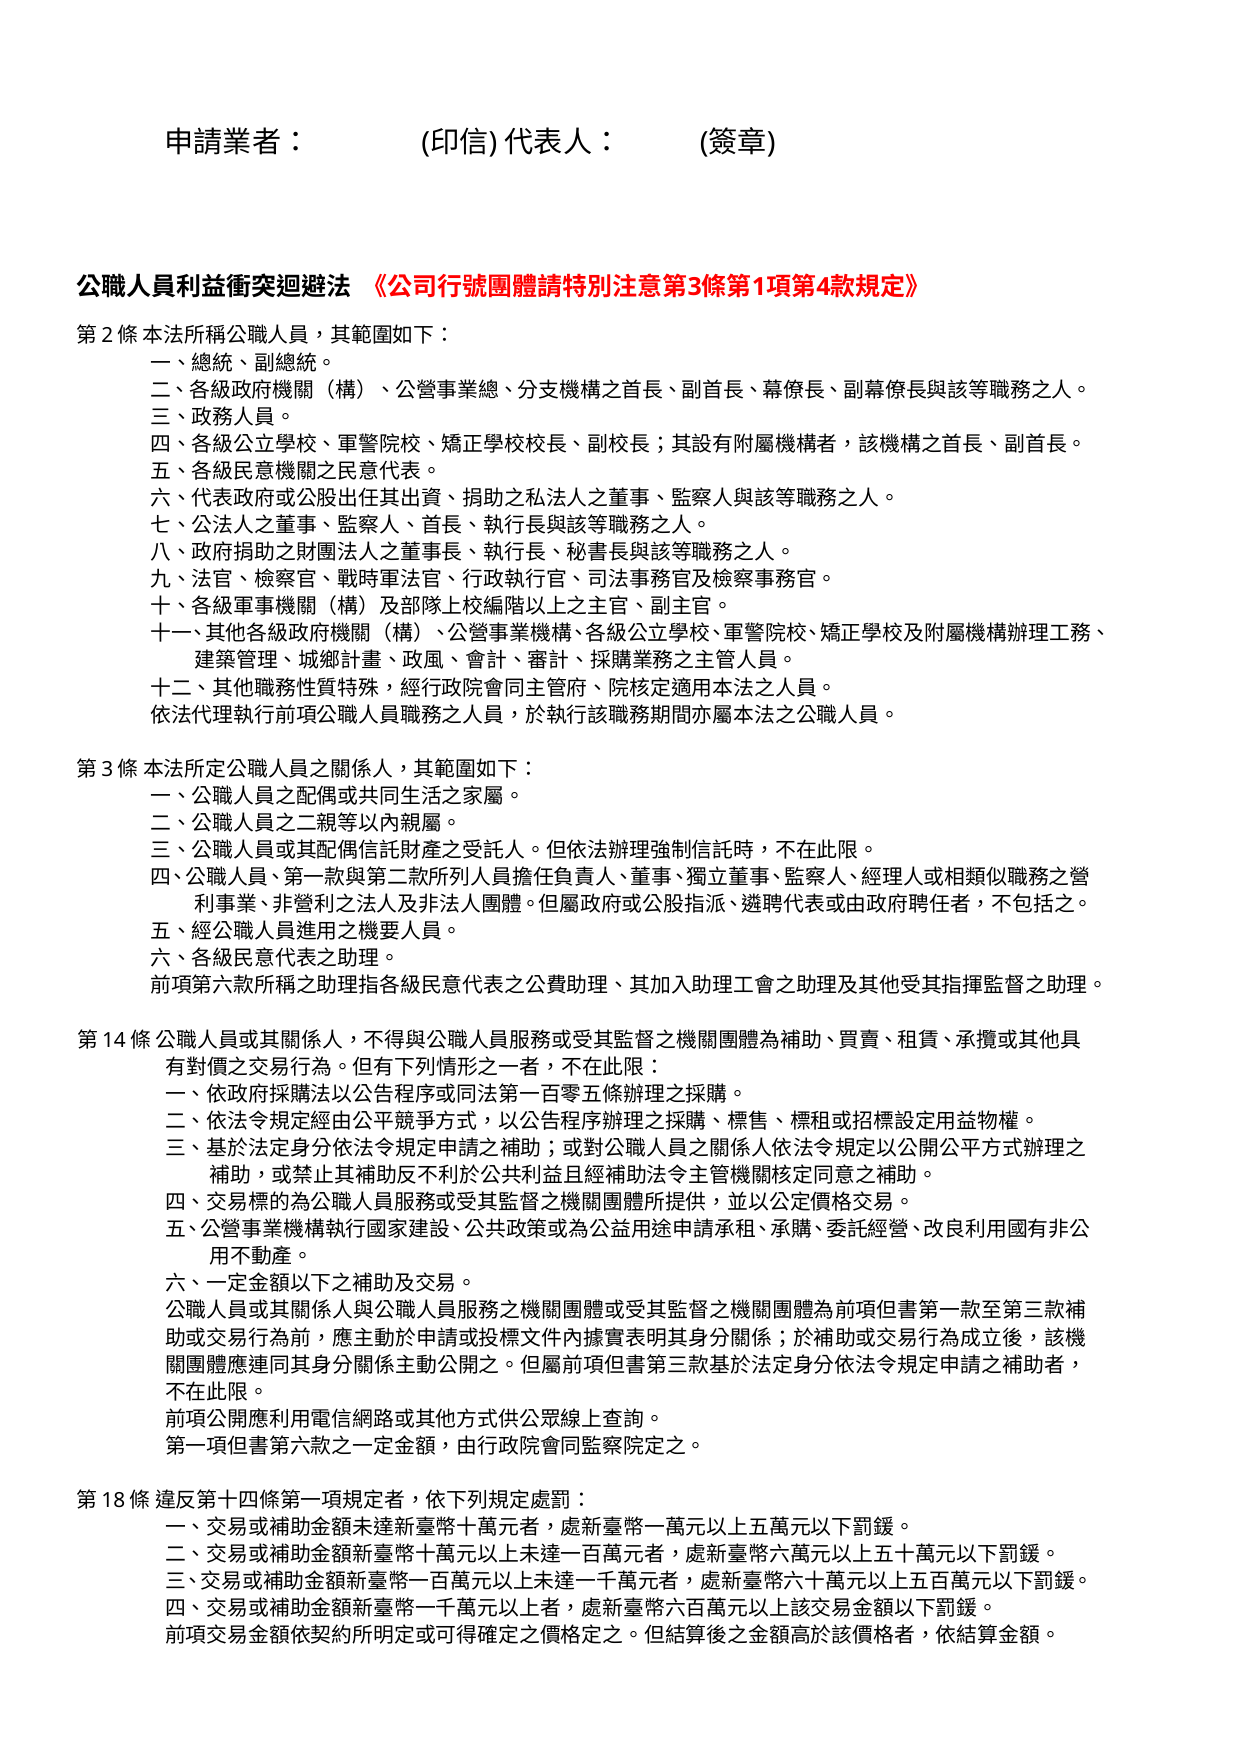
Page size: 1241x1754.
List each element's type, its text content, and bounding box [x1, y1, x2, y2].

text 一、交易或補助金額未達新臺幣十萬元者，處新臺幣一萬元以上五萬元以下罰鍰。 [165, 1513, 1090, 1540]
text 二、各級政府機關（構）、公營事業總、分支機構之首長、副首長、幕僚長、副幕僚長與該等職務之人。 [150, 375, 1090, 402]
text 第14條 公職人員或其關係人，不得與公職人員服務或受其監督之機關團體為補助、買賣、租賃、承攬或其他具有對價之交易行為。但有下列情形之一者，不在此限： [77, 1025, 1080, 1079]
text 五、公營事業機構執行國家建設、公共政策或為公益用途申請承租、承購、委託經營、改良利用國有非公用不動產。 [165, 1215, 1090, 1269]
text 申請業者： (印信) 代表人： (簽章) [135, 118, 1095, 161]
text 十、各級軍事機關（構）及部隊上校編階以上之主官、副主官。 [150, 592, 1090, 619]
text 二、依法令規定經由公平競爭方式，以公告程序辦理之採購、標售、標租或招標設定用益物權。 [165, 1107, 1090, 1134]
text 一、依政府採購法以公告程序或同法第一百零五條辦理之採購。 [165, 1079, 1090, 1107]
text 依法代理執行前項公職人員職務之人員，於執行該職務期間亦屬本法之公職人員。 [150, 700, 1090, 727]
text 十二、其他職務性質特殊，經行政院會同主管府、院核定適用本法之人員。 [150, 673, 1090, 700]
text 四、交易或補助金額新臺幣一千萬元以上者，處新臺幣六百萬元以上該交易金額以下罰鍰。 [165, 1594, 1090, 1621]
text 六、代表政府或公股出任其出資、捐助之私法人之董事、監察人與該等職務之人。 [150, 484, 1090, 511]
text 三、交易或補助金額新臺幣一百萬元以上未達一千萬元者，處新臺幣六十萬元以上五百萬元以下罰鍰。 [165, 1567, 1090, 1594]
text 前項公開應利用電信網路或其他方式供公眾線上查詢。 [165, 1404, 1090, 1432]
text 三、基於法定身分依法令規定申請之補助；或對公職人員之關係人依法令規定以公開公平方式辦理之補助，或禁止其補助反不利於公共利益且經補助法令主管機關核定同意之補助。 [165, 1134, 1090, 1188]
text 前項交易金額依契約所明定或可得確定之價格定之。但結算後之金額高於該價格者，依結算金額。 [165, 1621, 1090, 1648]
text 四、公職人員、第一款與第二款所列人員擔任負責人、董事、獨立董事、監察人、經理人或相類似職務之營利事業、非營利之法人及非法人團體。但屬政府或公股指派、遴聘代表或由政府聘任者，不包括之。 [150, 863, 1090, 917]
text 前項第六款所稱之助理指各級民意代表之公費助理、其加入助理工會之助理及其他受其指揮監督之助理。 [150, 971, 1090, 998]
text 一、總統、副總統。 [150, 348, 1090, 375]
text 八、政府捐助之財團法人之董事長、執行長、秘書長與該等職務之人。 [150, 538, 1090, 565]
text 七、公法人之董事、監察人、首長、執行長與該等職務之人。 [150, 511, 1090, 538]
text 第18條 違反第十四條第一項規定者，依下列規定處罰： [76, 1486, 1184, 1513]
text 六、一定金額以下之補助及交易。 [165, 1269, 1090, 1296]
text 三、政務人員。 [150, 402, 1090, 429]
text 十一、其他各級政府機關（構）、公營事業機構、各級公立學校、軍警院校、矯正學校及附屬機構辦理工務、建築管理、城鄉計畫、政風、會計、審計、採購業務之主管人員。 [150, 619, 1090, 673]
text 三、公職人員或其配偶信託財產之受託人。但依法辦理強制信託時，不在此限。 [150, 836, 1090, 863]
text 六、各級民意代表之助理。 [150, 944, 1090, 971]
text 二、公職人員之二親等以內親屬。 [150, 809, 1090, 836]
text 五、經公職人員進用之機要人員。 [150, 917, 1090, 944]
text 九、法官、檢察官、戰時軍法官、行政執行官、司法事務官及檢察事務官。 [150, 565, 1090, 592]
text 公職人員或其關係人與公職人員服務之機關團體或受其監督之機關團體為前項但書第一款至第三款補助或交易行為前，應主動於申請或投標文件內據實表明其身分關係；於補助或交易行為成立後，該機關團體應連同其身分關係主動公開之。但屬前項但書第三款基於法定身分依法令規定申請之補助者，不在此限。 [165, 1296, 1090, 1404]
text 一、公職人員之配偶或共同生活之家屬。 [150, 782, 1090, 809]
text 二、交易或補助金額新臺幣十萬元以上未達一百萬元者，處新臺幣六萬元以上五十萬元以下罰鍰。 [165, 1540, 1090, 1567]
text 五、各級民意機關之民意代表。 [150, 457, 1090, 484]
text 第一項但書第六款之一定金額，由行政院會同監察院定之。 [165, 1432, 1090, 1459]
text 四、交易標的為公職人員服務或受其監督之機關團體所提供，並以公定價格交易。 [165, 1188, 1090, 1215]
text 公職人員利益衝突迴避法 《公司行號團體請特別注意第3條第1項第4款規定》 [76, 266, 1154, 302]
text 第3條 本法所定公職人員之關係人，其範圍如下： [76, 754, 1184, 782]
text 第2條 本法所稱公職人員，其範圍如下： [76, 321, 1090, 348]
text 四、各級公立學校、軍警院校、矯正學校校長、副校長；其設有附屬機構者，該機構之首長、副首長。 [150, 429, 1090, 457]
